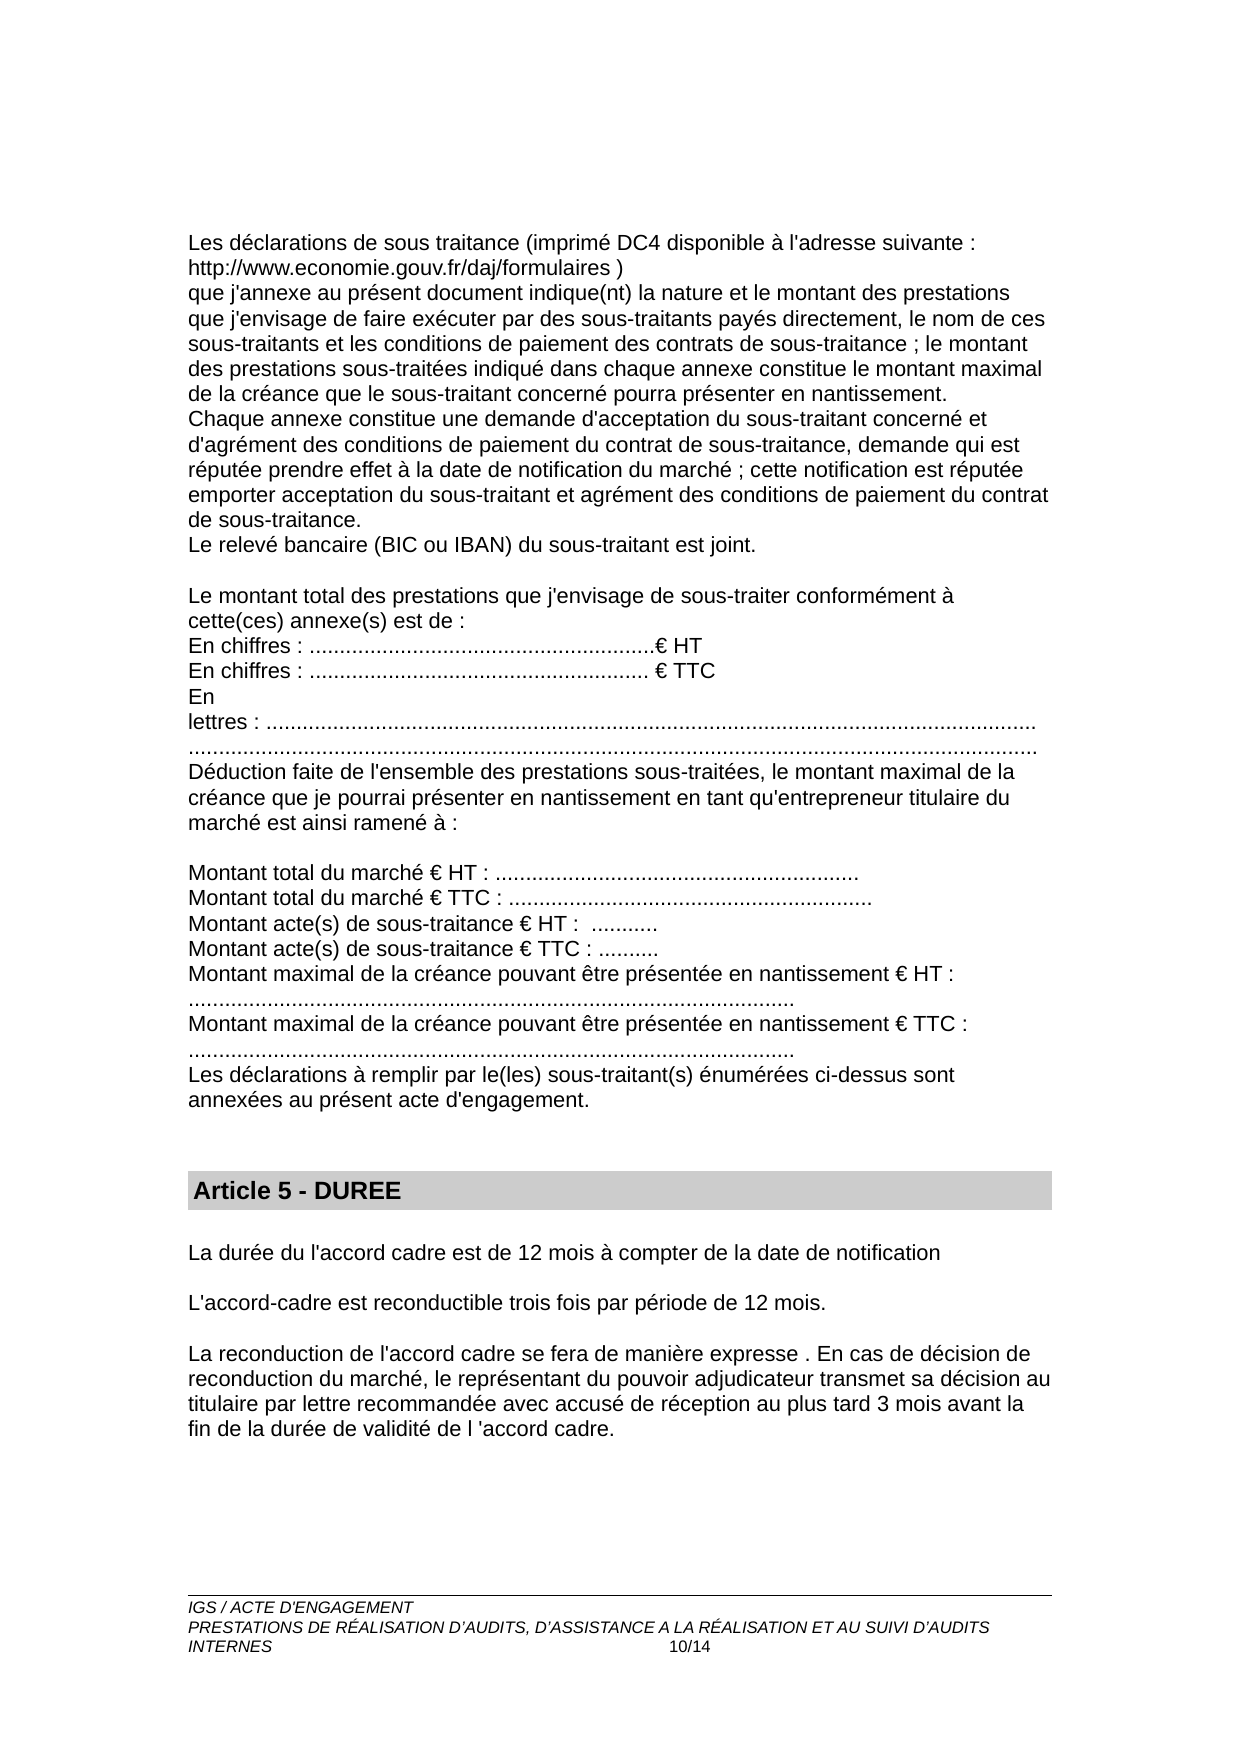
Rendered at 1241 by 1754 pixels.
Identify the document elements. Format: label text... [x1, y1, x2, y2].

text que j'annexe au présent document indique(nt) la nature et le montant des prestations que j'envisage de faire exécuter par des sous-traitants payés directement, le nom de ces sous-traitants et les conditions de paiement des contrats de sous-traitance ; le montant des prestations sous-traitées indiqué dans chaque annexe constitue le montant maximal de la créance que le sous-traitant concerné pourra présenter en nantissement. [188, 280, 1052, 406]
subtitle DUREE [190, 1173, 1050, 1208]
text En chiffres : .........................................................€ HT [188, 633, 1052, 658]
text Montant acte(s) de sous-traitance € HT : ........... [188, 910, 1052, 936]
text .................................................................................................... [188, 1036, 1052, 1062]
text En chiffres : ........................................................ € TTC [188, 658, 1052, 683]
text ............................................................................................................................................ [188, 734, 1052, 759]
text En lettres : ............................................................................................................................... [188, 683, 1052, 734]
text Les déclarations à remplir par le(les) sous-traitant(s) énumérées ci-dessus sont annexées au présent acte d'engagement. [188, 1062, 1052, 1112]
text Le relevé bancaire (BIC ou IBAN) du sous-traitant est joint. [188, 532, 1052, 557]
text La durée du l'accord cadre est de 12 mois à compter de la date de notification [188, 1239, 1052, 1265]
text La reconduction de l'accord cadre se fera de manière expresse . En cas de décision de reconduction du marché, le représentant du pouvoir adjudicateur transmet sa décision au titulaire par lettre recommandée avec accusé de réception au plus tard 3 mois avant la fin de la durée de validité de l 'accord cadre. [188, 1340, 1052, 1441]
text Montant acte(s) de sous-traitance € TTC : .......... [188, 936, 1052, 961]
text Déduction faite de l'ensemble des prestations sous-traitées, le montant maximal de la créance que je pourrai présenter en nantissement en tant qu'entrepreneur titulaire du marché est ainsi ramené à : [188, 759, 1052, 835]
text Les déclarations de sous traitance (imprimé DC4 disponible à l'adresse suivante : [188, 230, 1052, 255]
text Montant maximal de la créance pouvant être présentée en nantissement € TTC : [188, 1011, 1052, 1036]
text Montant total du marché € TTC : ............................................................ [188, 885, 1052, 910]
text http://www.economie.gouv.fr/daj/formulaires ) [188, 255, 1052, 280]
text Le montant total des prestations que j'envisage de sous-traiter conformément à cette(ces) annexe(s) est de : [188, 583, 1052, 633]
text Montant maximal de la créance pouvant être présentée en nantissement € HT : [188, 961, 1052, 986]
text .................................................................................................... [188, 986, 1052, 1011]
text L'accord-cadre est reconductible trois fois par période de 12 mois. [188, 1290, 1052, 1315]
text Chaque annexe constitue une demande d'acceptation du sous-traitant concerné et d'agrément des conditions de paiement du contrat de sous-traitance, demande qui est réputée prendre effet à la date de notification du marché ; cette notification est réputée emporter acceptation du sous-traitant et agrément des conditions de paiement du contrat de sous-traitance. [188, 406, 1052, 532]
text Montant total du marché € HT : ............................................................ [188, 860, 1052, 885]
